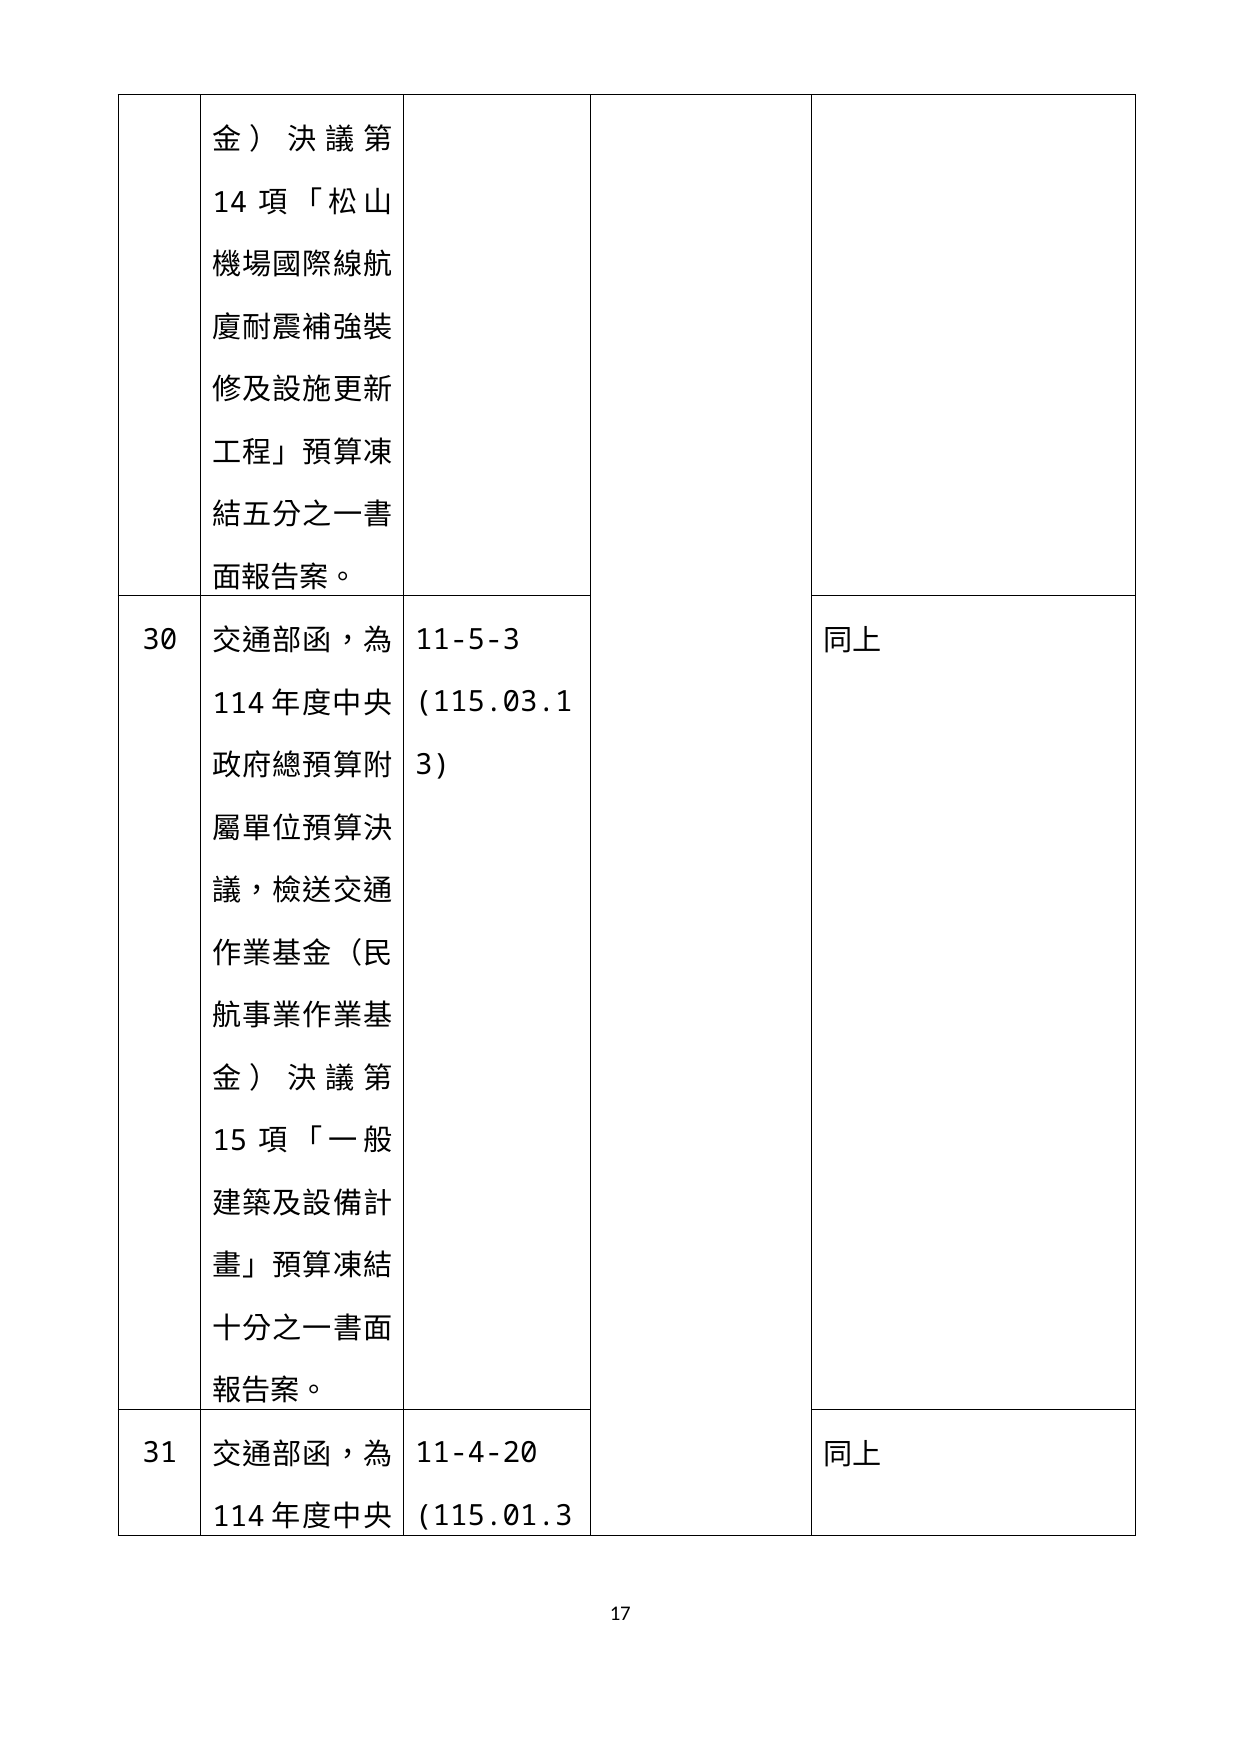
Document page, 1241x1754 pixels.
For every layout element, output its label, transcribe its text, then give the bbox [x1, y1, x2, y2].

table_cell 金）決議第14項「松山機場國際線航廈耐震補強裝修及設施更新工程」預算凍結五分之一書面報告案。 [201, 95, 403, 595]
table_cell 交通部函，為114年度中央 [201, 1410, 403, 1535]
table_cell 同上 [812, 1410, 1135, 1535]
table_cell 11-5-3 (115.03.13) [404, 596, 590, 1409]
table_cell [404, 95, 590, 595]
table_cell 交通部函，為114年度中央政府總預算附屬單位預算決議，檢送交通作業基金（民航事業作業基金）決議第15項「一般建築及設備計畫」預算凍結十分之一書面報告案。 [201, 596, 403, 1409]
table_cell 同上 [812, 596, 1135, 1409]
table_cell 11-4-20 (115.01.3 [404, 1410, 590, 1535]
table_cell [119, 95, 200, 595]
table_cell 31 [119, 1410, 200, 1535]
table_cell [812, 95, 1135, 595]
table_cell [591, 95, 811, 1535]
table_cell 30 [119, 596, 200, 1409]
